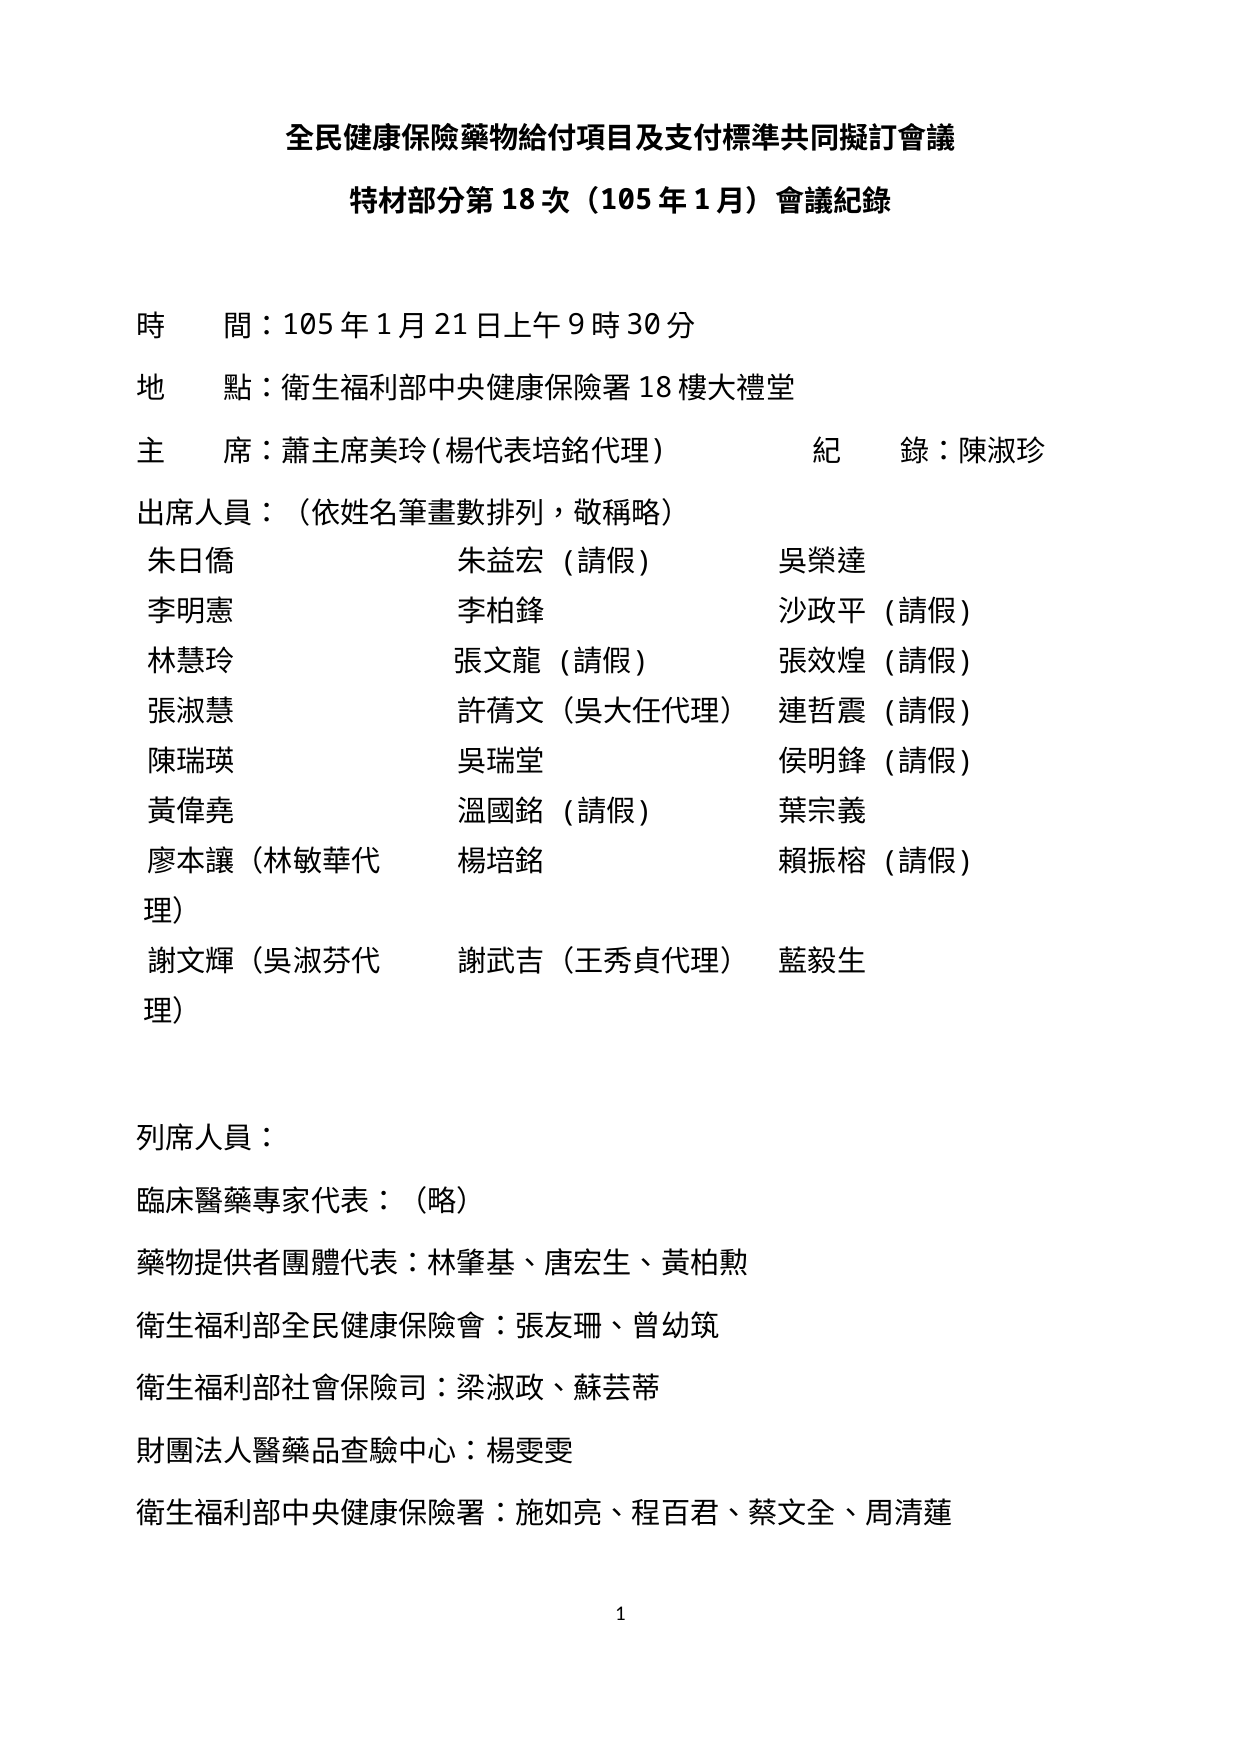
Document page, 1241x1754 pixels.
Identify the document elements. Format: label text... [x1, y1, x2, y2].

table_cell 張效煌 (請假) [767, 632, 1068, 682]
text 主 席：蕭主席美玲(楊代表培銘代理) 紀 錄：陳淑珍 [136, 407, 1104, 469]
text 衛生福利部全民健康保險會：張友珊、曾幼筑 [136, 1282, 1104, 1344]
table_cell 吳瑞堂 [443, 732, 767, 782]
table_cell 謝武吉（王秀貞代理） [443, 932, 767, 1032]
table_cell 林慧玲 [132, 632, 442, 682]
table_cell 李柏鋒 [443, 582, 767, 632]
table_cell 沙政平 (請假) [767, 582, 1068, 632]
table_cell 藍毅生 [767, 932, 1068, 1032]
table_cell 侯明鋒 (請假) [767, 732, 1068, 782]
table_header 朱益宏 (請假) [443, 532, 767, 582]
text 出席人員：（依姓名筆畫數排列，敬稱略） [136, 469, 1104, 532]
text 衛生福利部社會保險司：梁淑政、蘇芸蒂 [136, 1344, 1104, 1407]
table_cell 葉宗義 [767, 782, 1068, 832]
text 全民健康保險藥物給付項目及支付標準共同擬訂會議 [136, 94, 1104, 157]
table_cell 廖本讓（林敏華代理） [132, 832, 442, 932]
table_cell 張文龍 (請假) [443, 632, 767, 682]
table_cell 謝文輝（吳淑芬代理） [132, 932, 442, 1032]
table_header 吳榮達 [767, 532, 1068, 582]
table_cell 張淑慧 [132, 682, 442, 732]
table_cell 溫國銘 (請假) [443, 782, 767, 832]
table_cell 陳瑞瑛 [132, 732, 442, 782]
text 地 點：衛生福利部中央健康保險署18樓大禮堂 [136, 344, 1104, 407]
table_cell 許蒨文（吳大任代理） [443, 682, 767, 732]
text 臨床醫藥專家代表：（略） [136, 1157, 1104, 1219]
table_header 朱日僑 [132, 532, 442, 582]
text 財團法人醫藥品查驗中心：楊雯雯 [136, 1407, 1104, 1469]
text 列席人員： [136, 1094, 1104, 1157]
table_cell 楊培銘 [443, 832, 767, 932]
table_cell 賴振榕 (請假) [767, 832, 1068, 932]
text 時 間：105年1月21日上午9時30分 [136, 282, 1104, 344]
text 特材部分第18次（105年1月）會議紀錄 [136, 157, 1104, 219]
table_cell 李明憲 [132, 582, 442, 632]
text 衛生福利部中央健康保險署：施如亮、程百君、蔡文全、周清蓮 [136, 1469, 1104, 1532]
table_cell 黃偉堯 [132, 782, 442, 832]
table_cell 連哲震 (請假) [767, 682, 1068, 732]
text 藥物提供者團體代表：林肇基、唐宏生、黃柏勲 [136, 1219, 1104, 1282]
